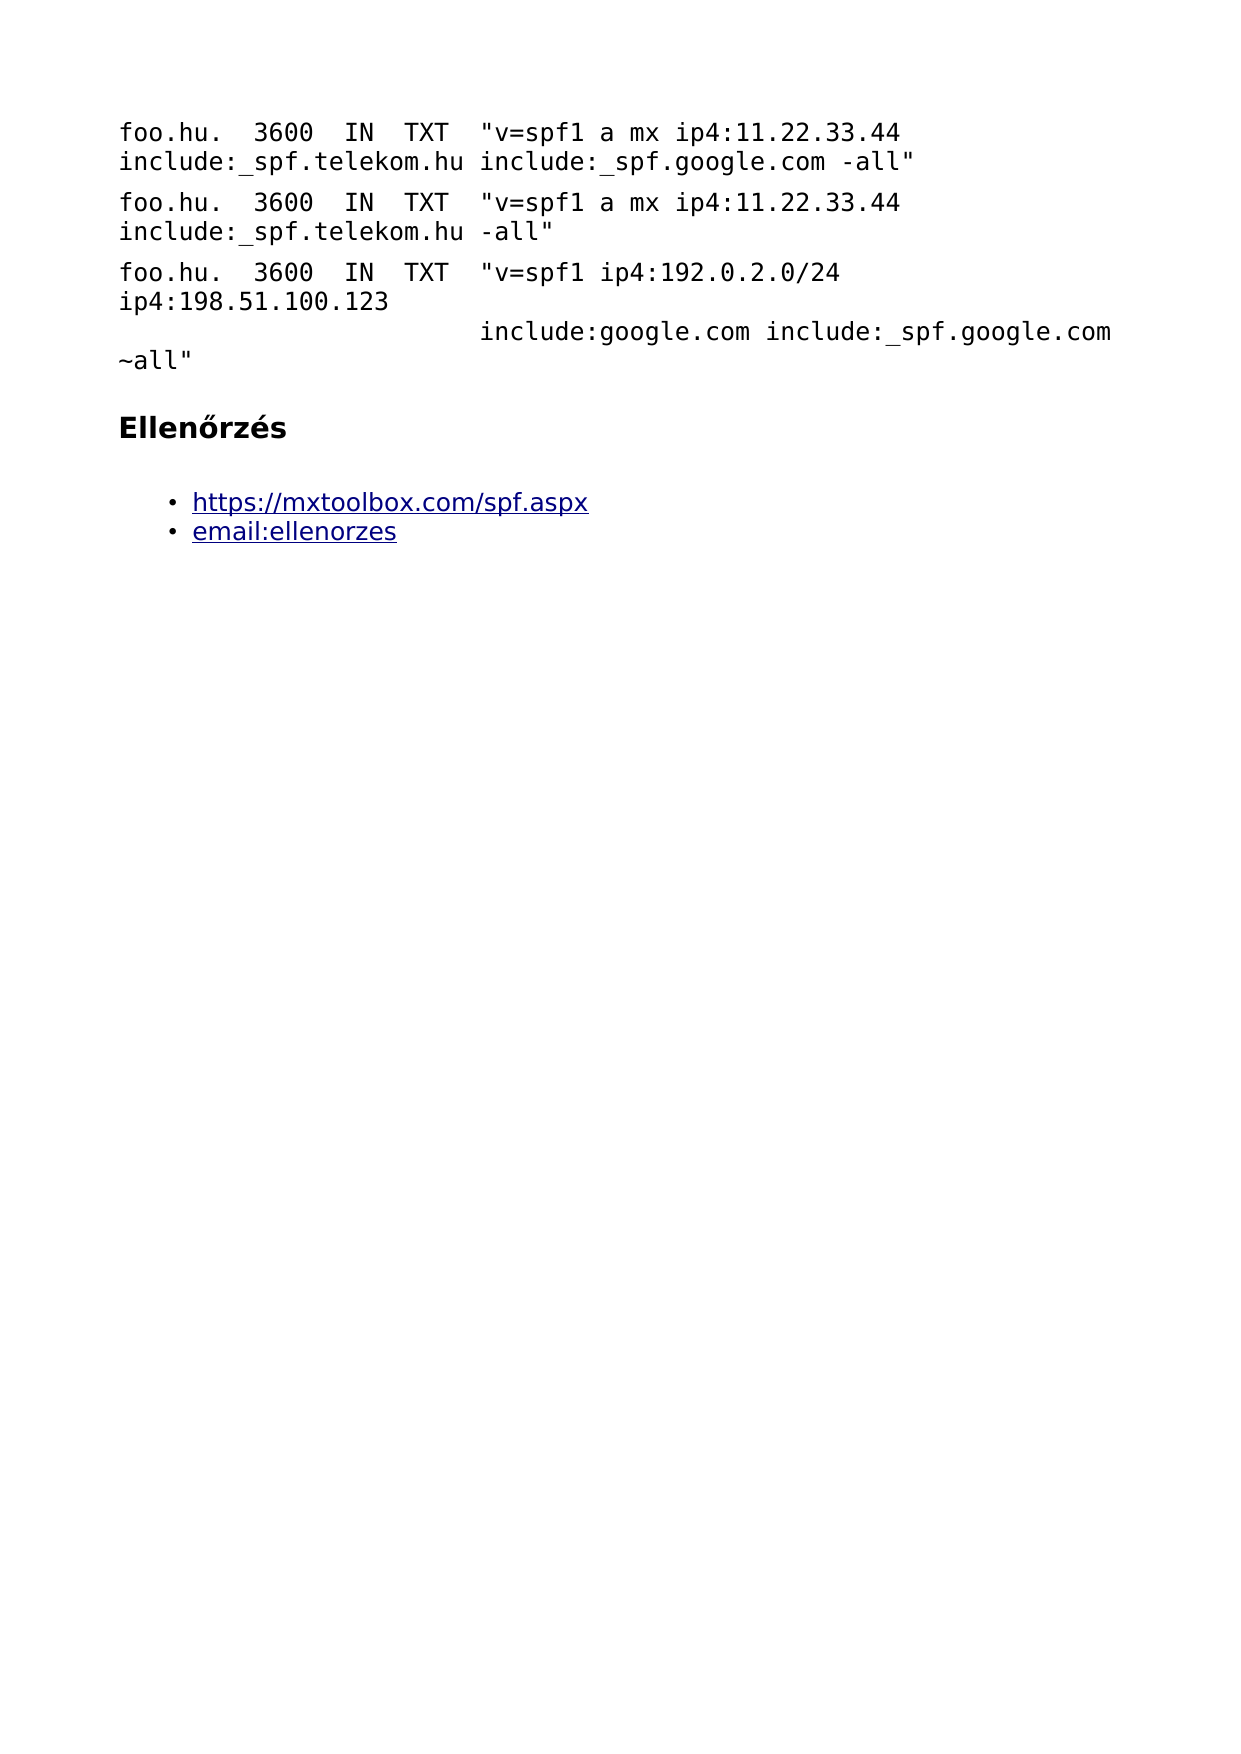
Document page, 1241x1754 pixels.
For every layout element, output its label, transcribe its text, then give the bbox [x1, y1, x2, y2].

text foo.hu. 3600 IN TXT "v=spf1 ip4:192.0.2.0/24 ip4:198.51.100.123 include:google.com include:_spf.google.com ~all" [118, 258, 1122, 375]
text foo.hu. 3600 IN TXT "v=spf1 a mx ip4:11.22.33.44 include:_spf.telekom.hu -all" [118, 188, 1122, 247]
list https://mxtoolbox.com/spf.aspx [177, 488, 1122, 517]
subtitle Ellenőrzés [118, 412, 1122, 446]
text foo.hu. 3600 IN TXT "v=spf1 a mx ip4:11.22.33.44 include:_spf.telekom.hu include:_spf.google.com -all" [118, 118, 1122, 176]
list email:ellenorzes [177, 517, 1122, 546]
